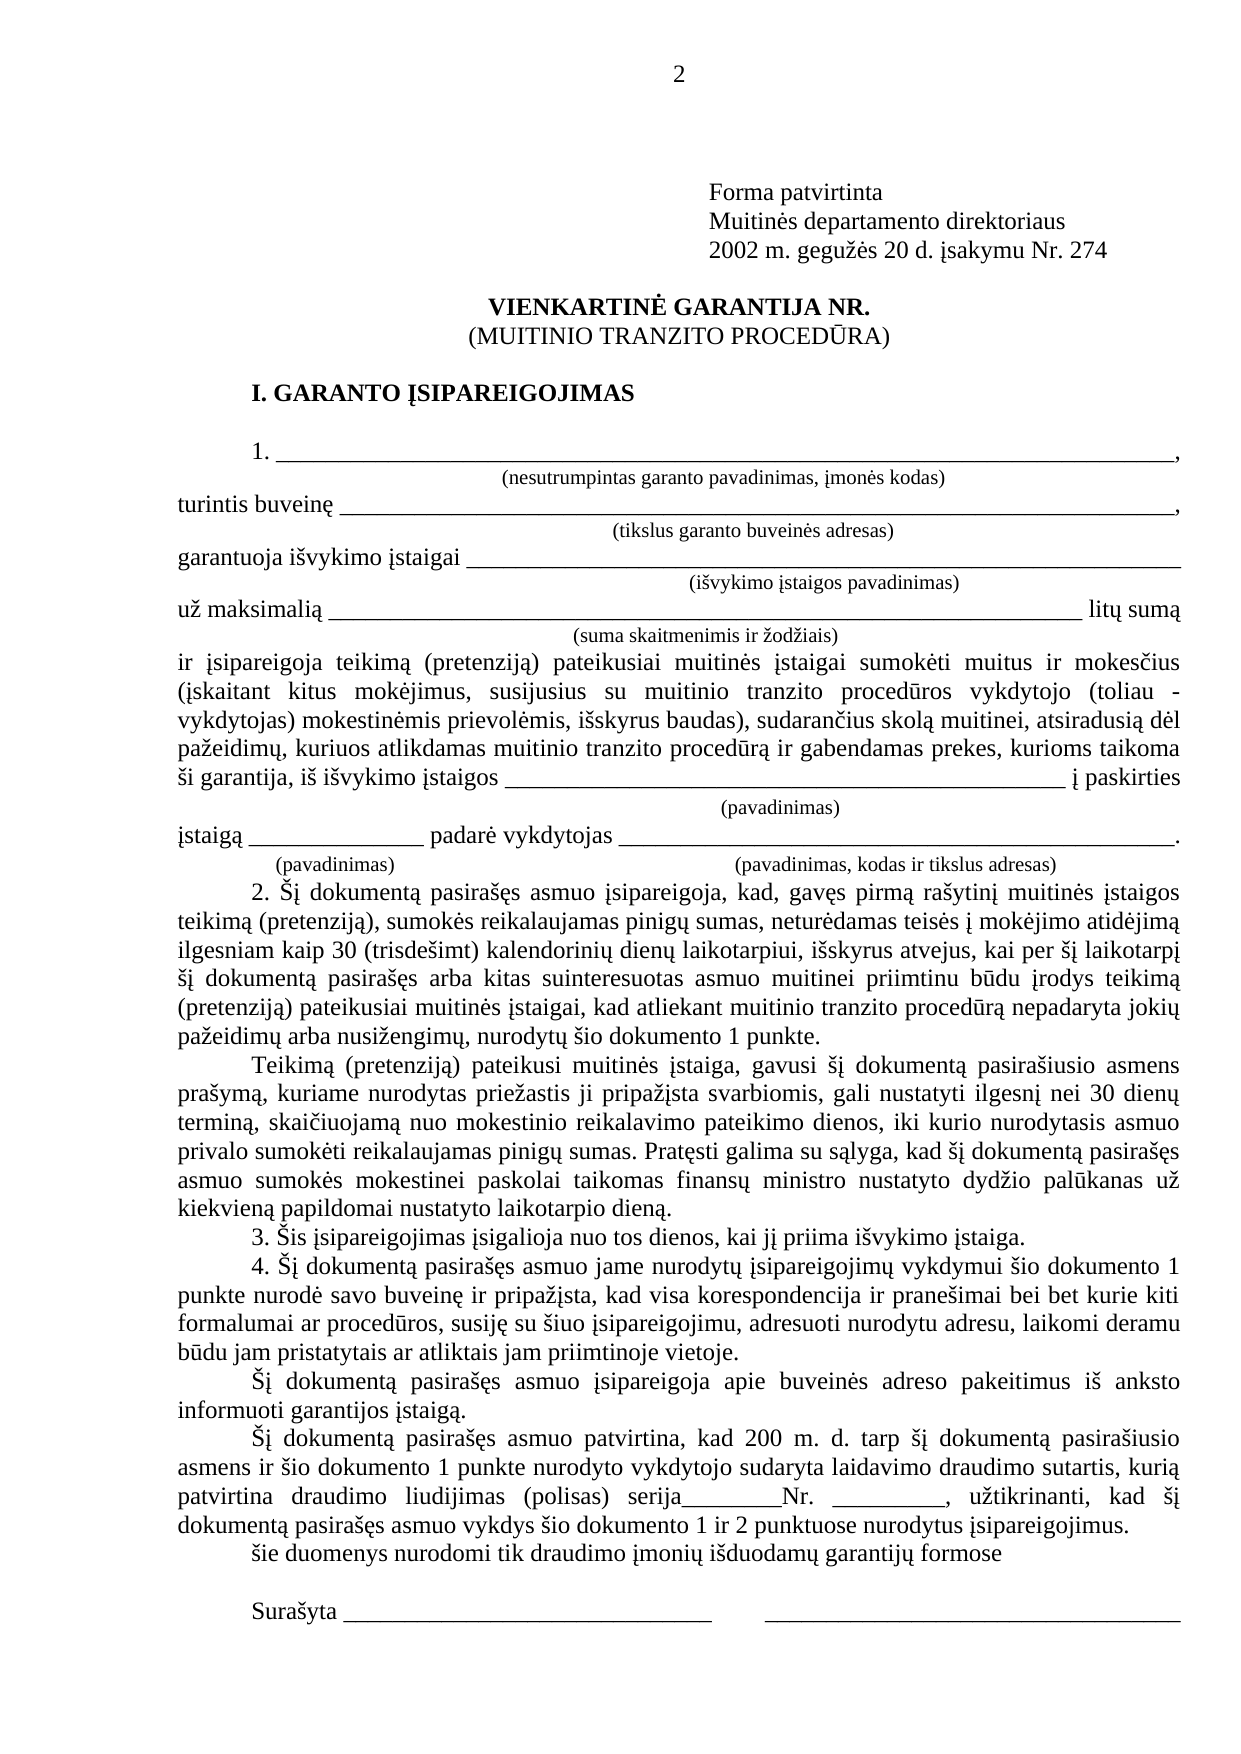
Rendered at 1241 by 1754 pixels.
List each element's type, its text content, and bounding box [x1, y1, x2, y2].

text turintis buveinę , [177, 489, 1181, 517]
text 2. Šį dokumentą pasirašęs asmuo įsipareigoja, kad, gavęs pirmą rašytinį muitinės įstaigos teikimą (pretenziją), sumokės reikalaujamas pinigų sumas, neturėdamas teisės į mokėjimo atidėjimą ilgesniam kaip 30 (trisdešimt) kalendorinių dienų laikotarpiui, išskyrus atvejus, kai per šį laikotarpį šį dokumentą pasirašęs arba kitas suinteresuotas asmuo muitinei priimtinu būdu įrodys teikimą (pretenziją) pateikusiai muitinės įstaigai, kad atliekant muitinio tranzito procedūrą nepadaryta jokių pažeidimų arba nusižengimų, nurodytų šio dokumento 1 punkte. [177, 877, 1181, 1050]
text I. GARANTO ĮSIPAREIGOJIMAS [177, 378, 1181, 407]
text (pavadinimas) [177, 791, 1181, 820]
text 4. Šį dokumentą pasirašęs asmuo jame nurodytų įsipareigojimų vykdymui šio dokumento 1 punkte nurodė savo buveinę ir pripažįsta, kad visa korespondencija ir pranešimai bei bet kurie kiti formalumai ar procedūros, susiję su šiuo įsipareigojimu, adresuoti nurodytu adresu, laikomi deramu būdu jam pristatytais ar atliktais jam priimtinoje vietoje. [177, 1251, 1181, 1366]
text (išvykimo įstaigos pavadinimas) [177, 570, 1181, 594]
text įstaigą ______________ padarė vykdytojas . [177, 820, 1181, 848]
text Forma patvirtinta [709, 177, 1181, 206]
text 2002 m. gegužės 20 d. įsakymu Nr. 274 [177, 235, 1181, 263]
text Vienkartinė GARANTIJA Nr. [177, 292, 1181, 321]
text 1. , [177, 436, 1181, 465]
text Šį dokumentą pasirašęs asmuo patvirtina, kad 200 m. d. tarp šį dokumentą pasirašiusio asmens ir šio dokumento 1 punkte nurodyto vykdytojo sudaryta laidavimo draudimo sutartis, kurią patvirtina draudimo liudijimas (polisas) serija________Nr. _________, užtikrinanti, kad šį dokumentą pasirašęs asmuo vykdys šio dokumento 1 ir 2 punktuose nurodytus įsipareigojimus. [177, 1423, 1181, 1538]
text Teikimą (pretenziją) pateikusi muitinės įstaiga, gavusi šį dokumentą pasirašiusio asmens prašymą, kuriame nurodytas priežastis ji pripažįsta svarbiomis, gali nustatyti ilgesnį nei 30 dienų terminą, skaičiuojamą nuo mokestinio reikalavimo pateikimo dienos, iki kurio nurodytasis asmuo privalo sumokėti reikalaujamas pinigų sumas. Pratęsti galima su sąlyga, kad šį dokumentą pasirašęs asmuo sumokės mokestinei paskolai taikomas finansų ministro nustatyto dydžio palūkanas už kiekvieną papildomai nustatyto laikotarpio dieną. [177, 1050, 1181, 1222]
text Šį dokumentą pasirašęs asmuo įsipareigoja apie buveinės adreso pakeitimus iš anksto informuoti garantijos įstaigą. [177, 1366, 1181, 1423]
text ir įsipareigoja teikimą (pretenziją) pateikusiai muitinės įstaigai sumokėti muitus ir mokesčius (įskaitant kitus mokėjimus, susijusius su muitinio tranzito procedūros vykdytojo (toliau - vykdytojas) mokestinėmis prievolėmis, išskyrus baudas), sudarančius skolą muitinei, atsiradusią dėl pažeidimų, kuriuos atlikdamas muitinio tranzito procedūrą ir gabendamas prekes, kurioms taikoma ši garantija, iš išvykimo įstaigos į paskirties [177, 647, 1181, 791]
text 3. Šis įsipareigojimas įsigalioja nuo tos dienos, kai jį priima išvykimo įstaiga. [177, 1222, 1181, 1251]
text (pavadinimas) (pavadinimas, kodas ir tikslus adresas) [177, 848, 1181, 877]
text garantuoja išvykimo įstaigai [177, 542, 1181, 570]
text Muitinės departamento direktoriaus [177, 206, 1181, 235]
text šie duomenys nurodomi tik draudimo įmonių išduodamų garantijų formose [177, 1538, 1181, 1567]
text (suma skaitmenimis ir žodžiais) [177, 623, 1181, 647]
text Surašyta [177, 1596, 1181, 1625]
text (tikslus garanto buveinės adresas) [177, 517, 1181, 542]
text (MUITINIO TRANZITO PROCEDŪRA) [177, 321, 1181, 350]
text už maksimalią litų sumą [177, 594, 1181, 623]
text (nesutrumpintas garanto pavadinimas, įmonės kodas) [177, 465, 1181, 489]
